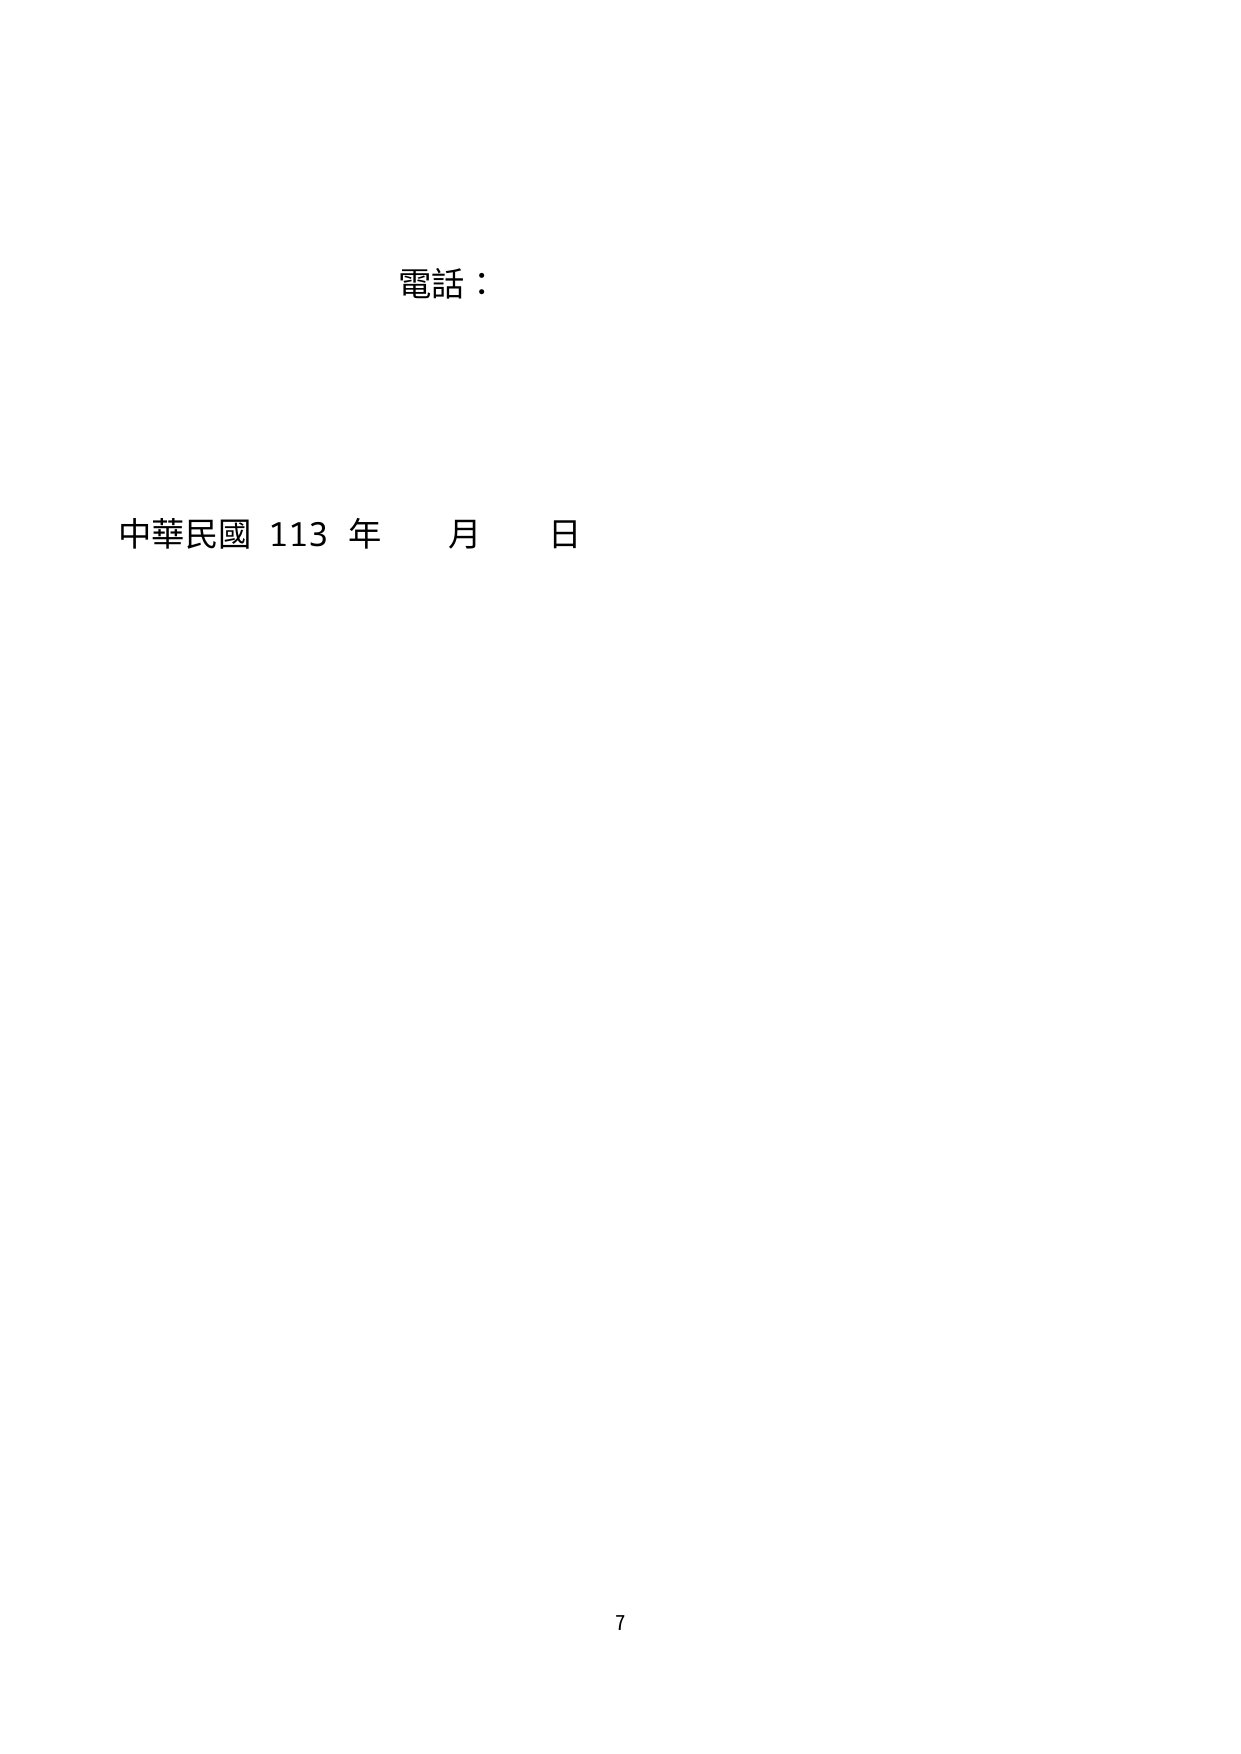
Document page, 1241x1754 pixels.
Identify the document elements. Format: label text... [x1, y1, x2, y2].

text 電話： [118, 240, 1122, 303]
text 中華民國 113 年 月 日 [118, 490, 1122, 553]
